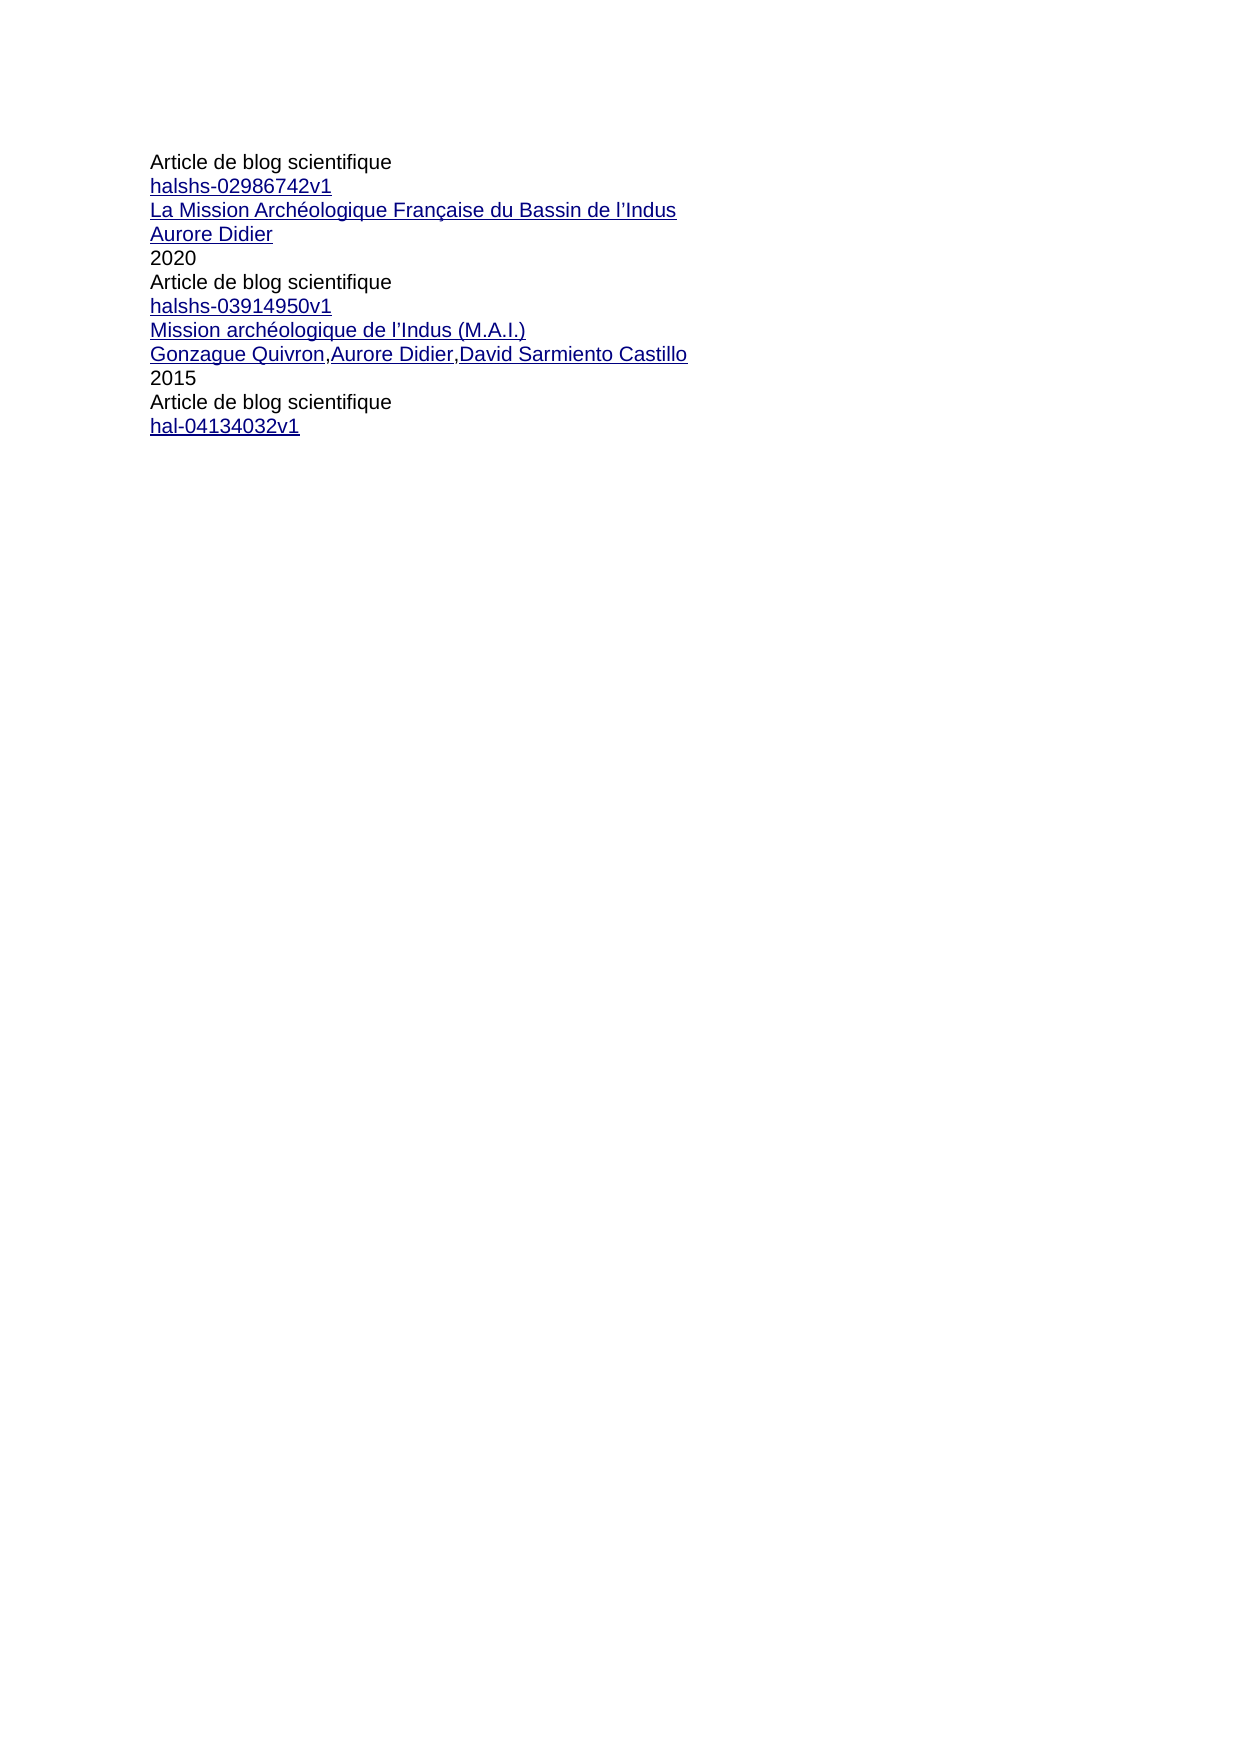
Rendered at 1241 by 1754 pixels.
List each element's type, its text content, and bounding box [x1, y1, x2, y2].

table_cell Mission archéologique de l’Indus (M.A.I.) Gonzague Quivron,Aurore Didier,David Sarmiento Castillo 2015 Article de blog scientifique hal-04134032v1 [150, 318, 1090, 437]
table_cell Article de blog scientifique halshs-02986742v1 [150, 150, 1090, 198]
table_cell La Mission Archéologique Française du Bassin de l’Indus Aurore Didier 2020 Article de blog scientifique halshs-03914950v1 [150, 198, 1090, 318]
